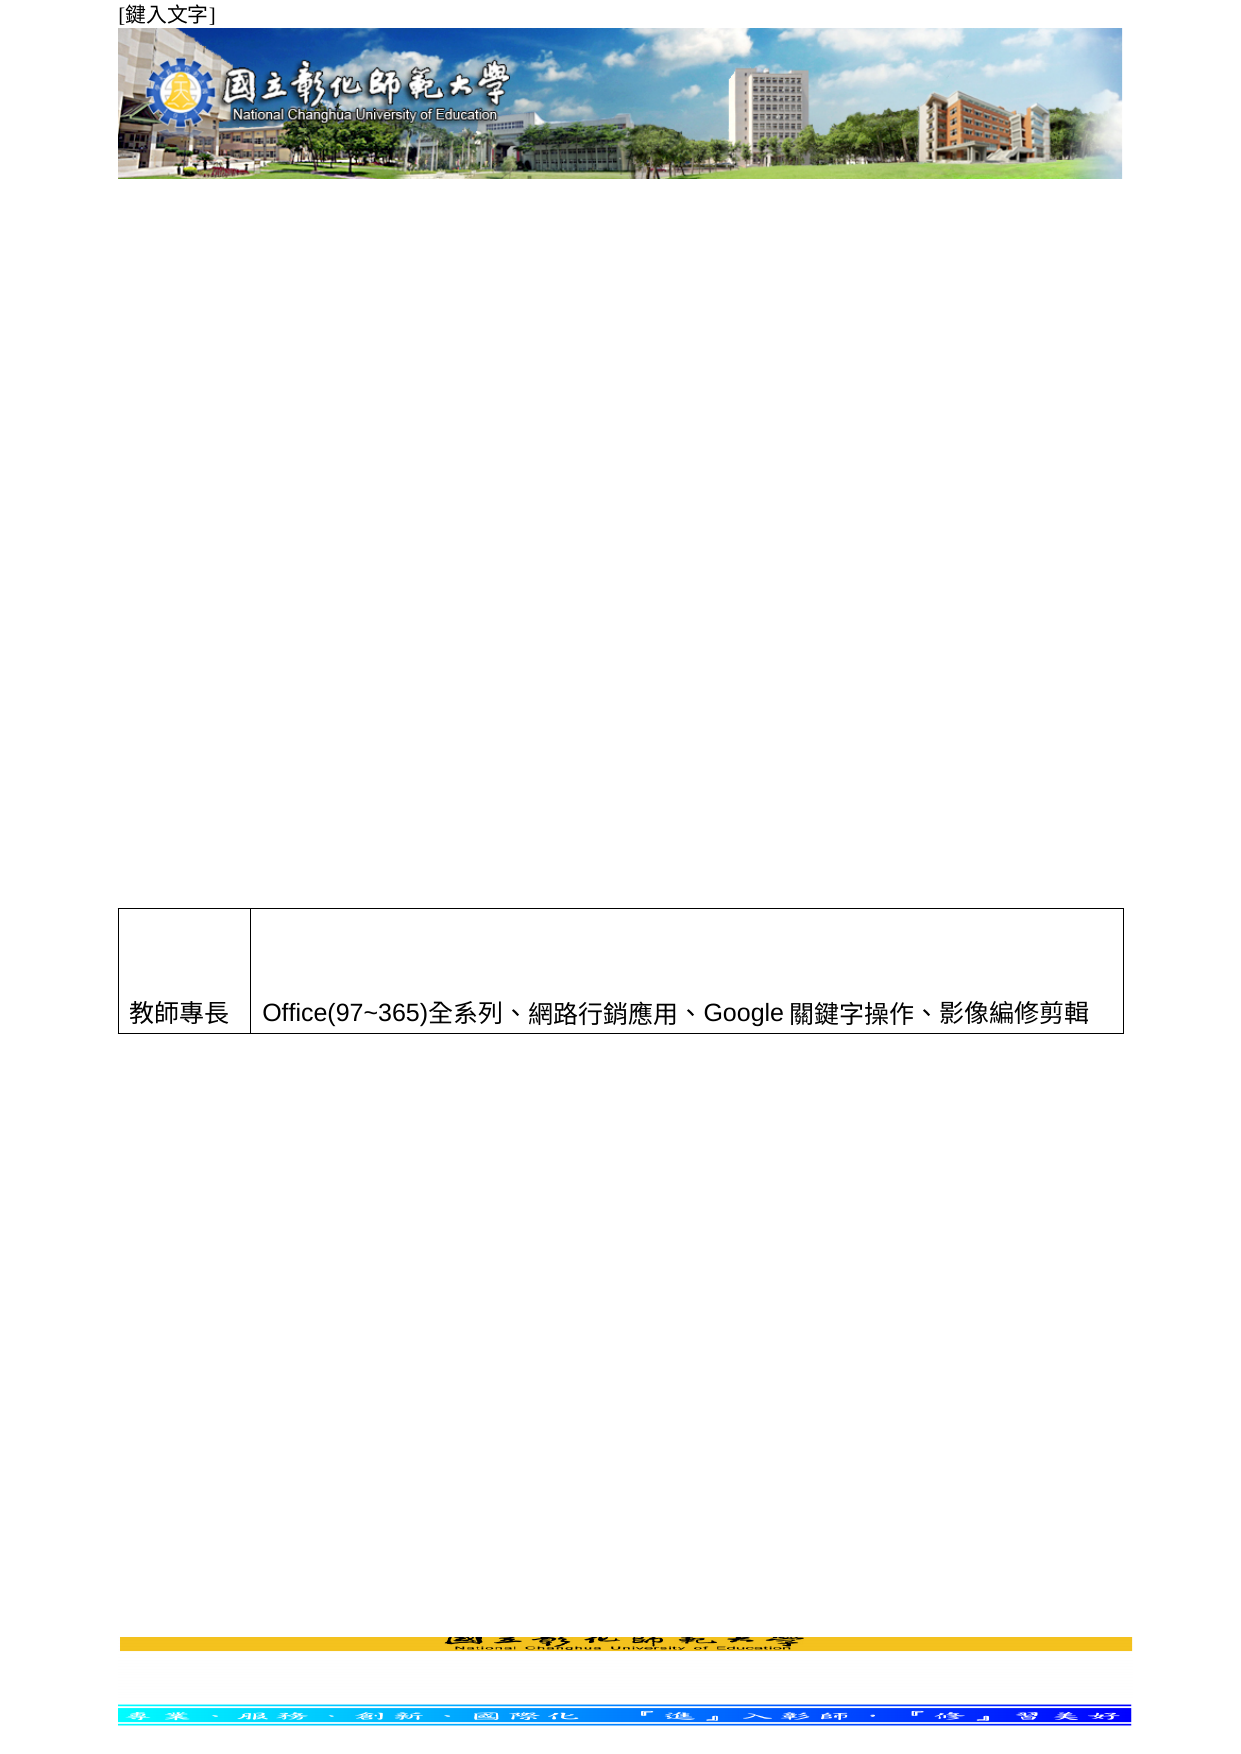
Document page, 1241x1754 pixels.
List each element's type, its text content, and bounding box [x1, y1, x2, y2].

table_cell Office(97~365)全系列、網路行銷應用、Google關鍵字操作、影像編修剪輯 [251, 909, 1123, 1033]
table_cell 教師專長 [119, 909, 250, 1033]
